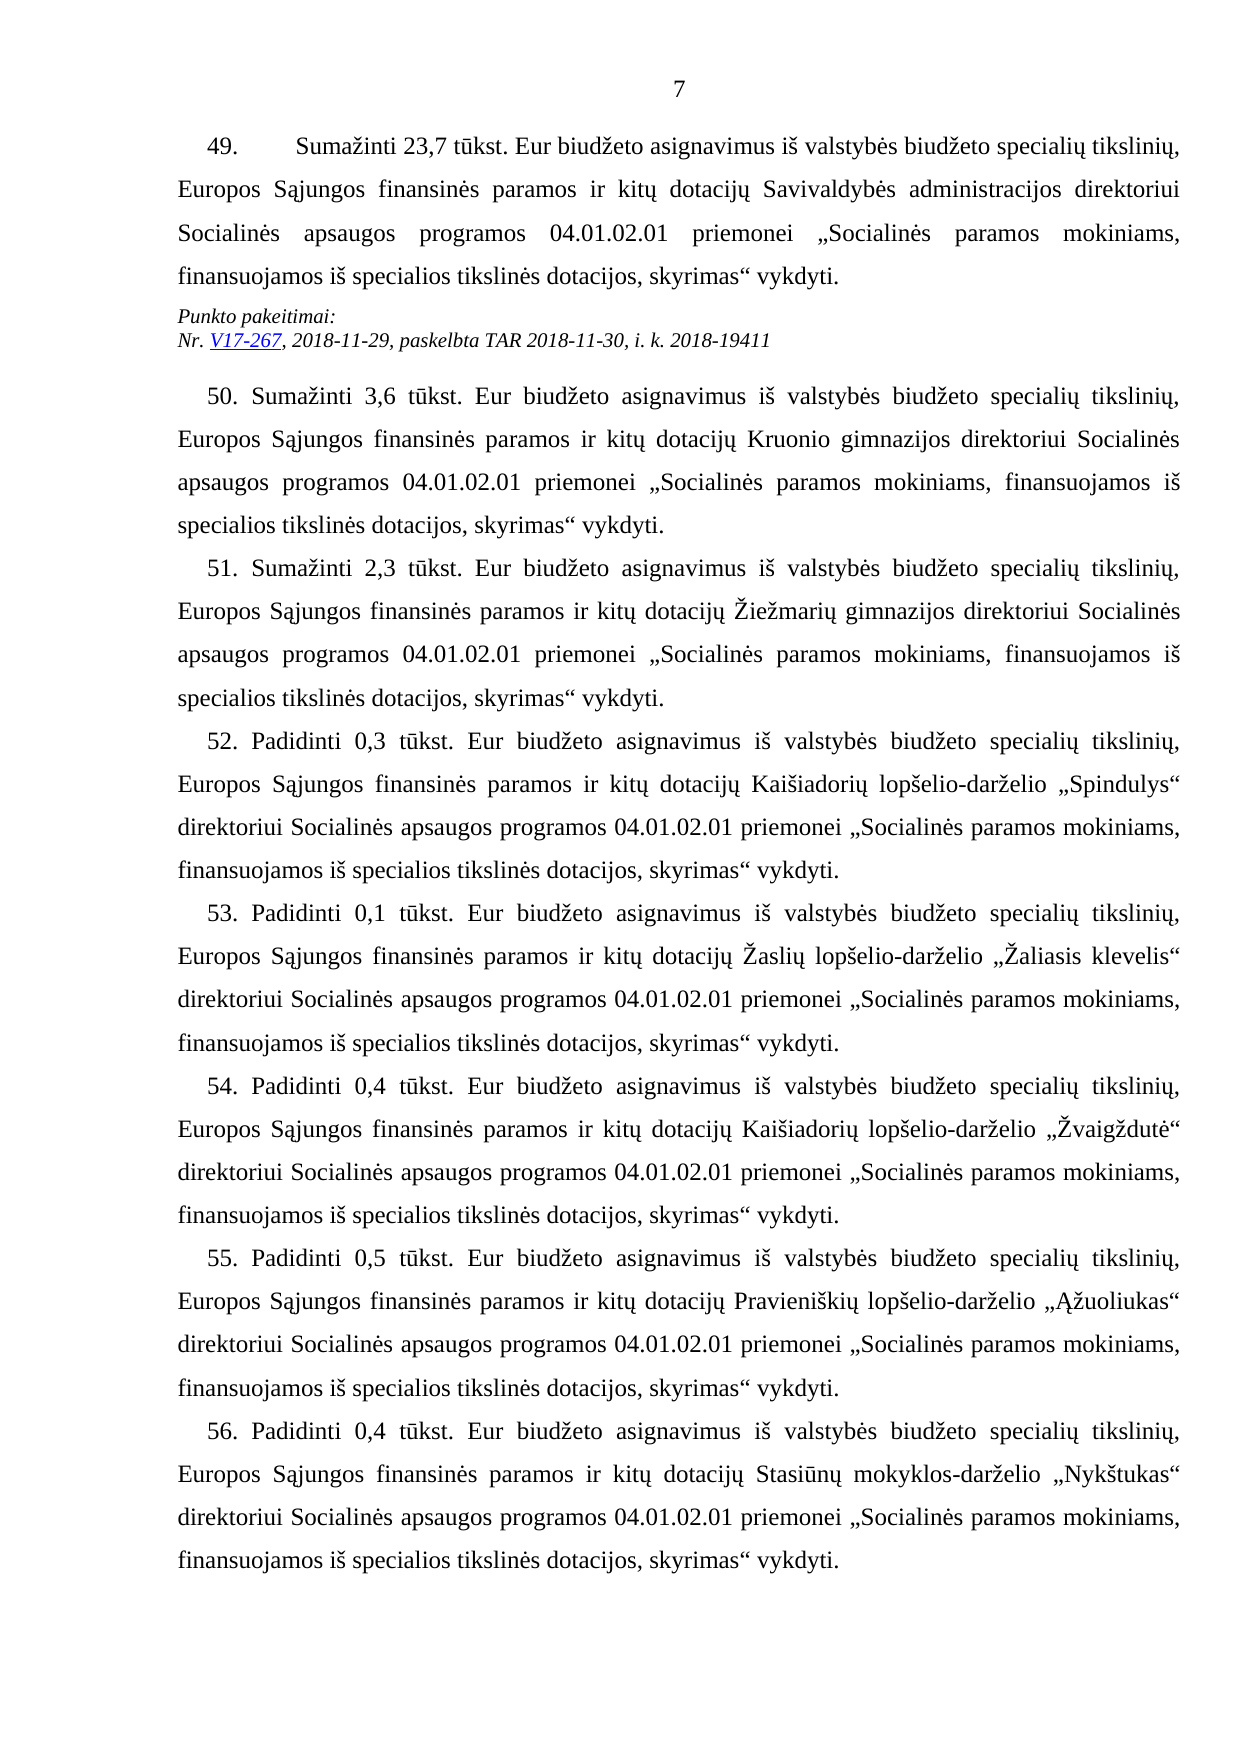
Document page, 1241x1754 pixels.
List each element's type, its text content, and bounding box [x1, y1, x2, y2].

text 50. Sumažinti 3,6 tūkst. Eur biudžeto asignavimus iš valstybės biudžeto specialių tikslinių, Europos Sąjungos finansinės paramos ir kitų dotacijų Kruonio gimnazijos direktoriui Socialinės apsaugos programos 04.01.02.01 priemonei „Socialinės paramos mokiniams, finansuojamos iš specialios tikslinės dotacijos, skyrimas“ vykdyti. [177, 381, 1181, 539]
text 55. Padidinti 0,5 tūkst. Eur biudžeto asignavimus iš valstybės biudžeto specialių tikslinių, Europos Sąjungos finansinės paramos ir kitų dotacijų Pravieniškių lopšelio-darželio „Ąžuoliukas“ direktoriui Socialinės apsaugos programos 04.01.02.01 priemonei „Socialinės paramos mokiniams, finansuojamos iš specialios tikslinės dotacijos, skyrimas“ vykdyti. [177, 1243, 1181, 1401]
text Nr. V17-267, 2018-11-29, paskelbta TAR 2018-11-30, i. k. 2018-19411 [177, 328, 1181, 352]
text 49. Sumažinti 23,7 tūkst. Eur biudžeto asignavimus iš valstybės biudžeto specialių tikslinių, Europos Sąjungos finansinės paramos ir kitų dotacijų Savivaldybės administracijos direktoriui Socialinės apsaugos programos 04.01.02.01 priemonei „Socialinės paramos mokiniams, finansuojamos iš specialios tikslinės dotacijos, skyrimas“ vykdyti. [177, 131, 1181, 289]
text 52. Padidinti 0,3 tūkst. Eur biudžeto asignavimus iš valstybės biudžeto specialių tikslinių, Europos Sąjungos finansinės paramos ir kitų dotacijų Kaišiadorių lopšelio-darželio „Spindulys“ direktoriui Socialinės apsaugos programos 04.01.02.01 priemonei „Socialinės paramos mokiniams, finansuojamos iš specialios tikslinės dotacijos, skyrimas“ vykdyti. [177, 726, 1181, 884]
text Punkto pakeitimai: [177, 304, 1181, 328]
text 51. Sumažinti 2,3 tūkst. Eur biudžeto asignavimus iš valstybės biudžeto specialių tikslinių, Europos Sąjungos finansinės paramos ir kitų dotacijų Žiežmarių gimnazijos direktoriui Socialinės apsaugos programos 04.01.02.01 priemonei „Socialinės paramos mokiniams, finansuojamos iš specialios tikslinės dotacijos, skyrimas“ vykdyti. [177, 553, 1181, 711]
text 53. Padidinti 0,1 tūkst. Eur biudžeto asignavimus iš valstybės biudžeto specialių tikslinių, Europos Sąjungos finansinės paramos ir kitų dotacijų Žaslių lopšelio-darželio „Žaliasis klevelis“ direktoriui Socialinės apsaugos programos 04.01.02.01 priemonei „Socialinės paramos mokiniams, finansuojamos iš specialios tikslinės dotacijos, skyrimas“ vykdyti. [177, 898, 1181, 1056]
text 54. Padidinti 0,4 tūkst. Eur biudžeto asignavimus iš valstybės biudžeto specialių tikslinių, Europos Sąjungos finansinės paramos ir kitų dotacijų Kaišiadorių lopšelio-darželio „Žvaigždutė“ direktoriui Socialinės apsaugos programos 04.01.02.01 priemonei „Socialinės paramos mokiniams, finansuojamos iš specialios tikslinės dotacijos, skyrimas“ vykdyti. [177, 1071, 1181, 1229]
text 56. Padidinti 0,4 tūkst. Eur biudžeto asignavimus iš valstybės biudžeto specialių tikslinių, Europos Sąjungos finansinės paramos ir kitų dotacijų Stasiūnų mokyklos-darželio „Nykštukas“ direktoriui Socialinės apsaugos programos 04.01.02.01 priemonei „Socialinės paramos mokiniams, finansuojamos iš specialios tikslinės dotacijos, skyrimas“ vykdyti. [177, 1416, 1181, 1574]
